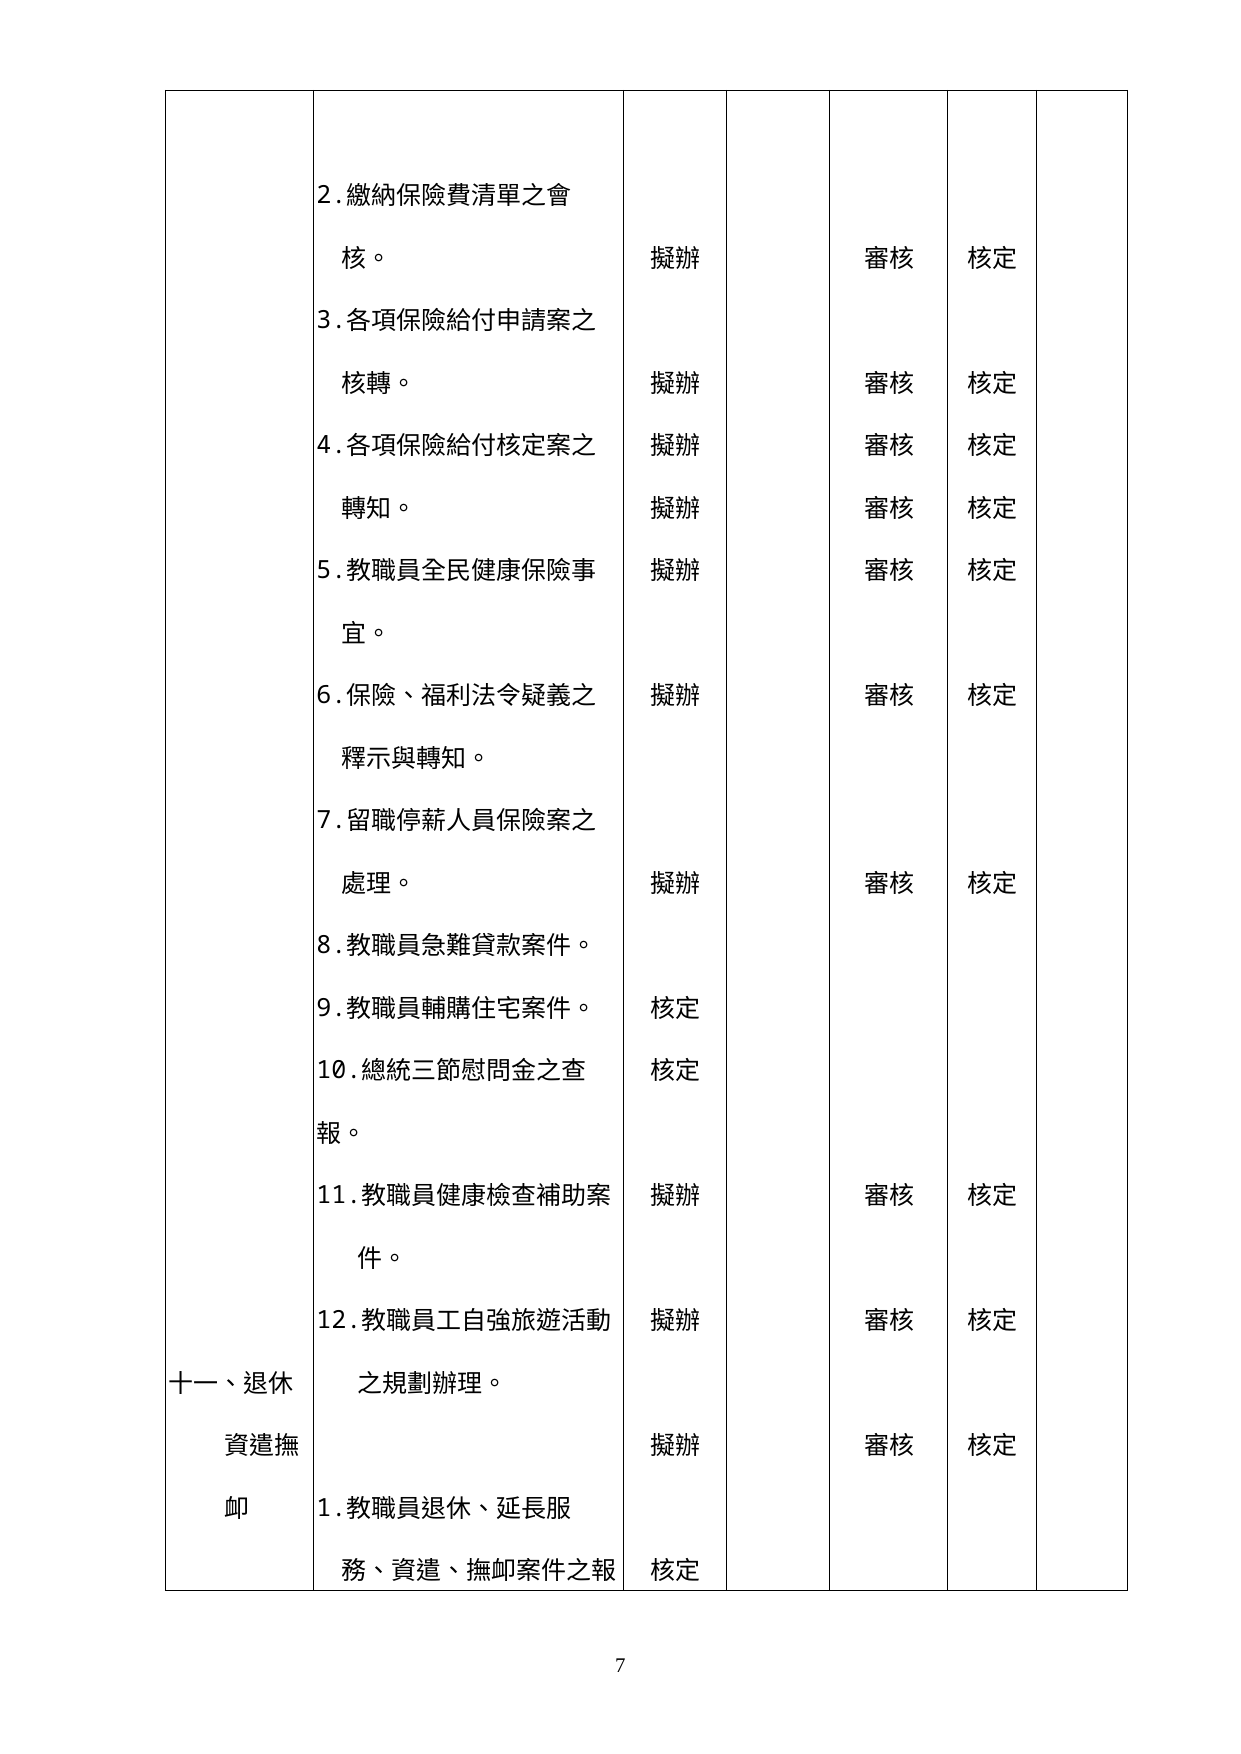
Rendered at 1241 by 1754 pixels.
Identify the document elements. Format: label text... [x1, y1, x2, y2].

table_cell 擬辦 擬辦 擬辦 擬辦 擬辦 擬辦 擬辦 核定 核定 擬辦 擬辦 擬辦 核定 [624, 91, 726, 1590]
table_cell 審核 審核 審核 審核 審核 審核 審核 審核 審核 審核 [830, 91, 947, 1590]
table_cell [727, 91, 829, 1590]
table_cell 核定 核定 核定 核定 核定 核定 核定 核定 核定 核定 [948, 91, 1036, 1590]
table_cell [1037, 91, 1127, 1590]
table_cell 十一、退休資遣撫卹 [166, 91, 313, 1590]
table_cell 2.繳納保險費清單之會核。 3.各項保險給付申請案之核轉。 4.各項保險給付核定案之轉知。 5.教職員全民健康保險事宜。 6.保險、福利法令疑義之釋示與轉知。 7.留職停薪人員保險案之處理。 8.教職員急難貸款案件。 9.教職員輔購住宅案件。 10.總統三節慰問金之查報。 11.教職員健康檢查補助案件。 12.教職員工自強旅遊活動之規劃辦理。 1.教職員退休、延長服務、資遣、撫卹案件之報 [314, 91, 623, 1590]
